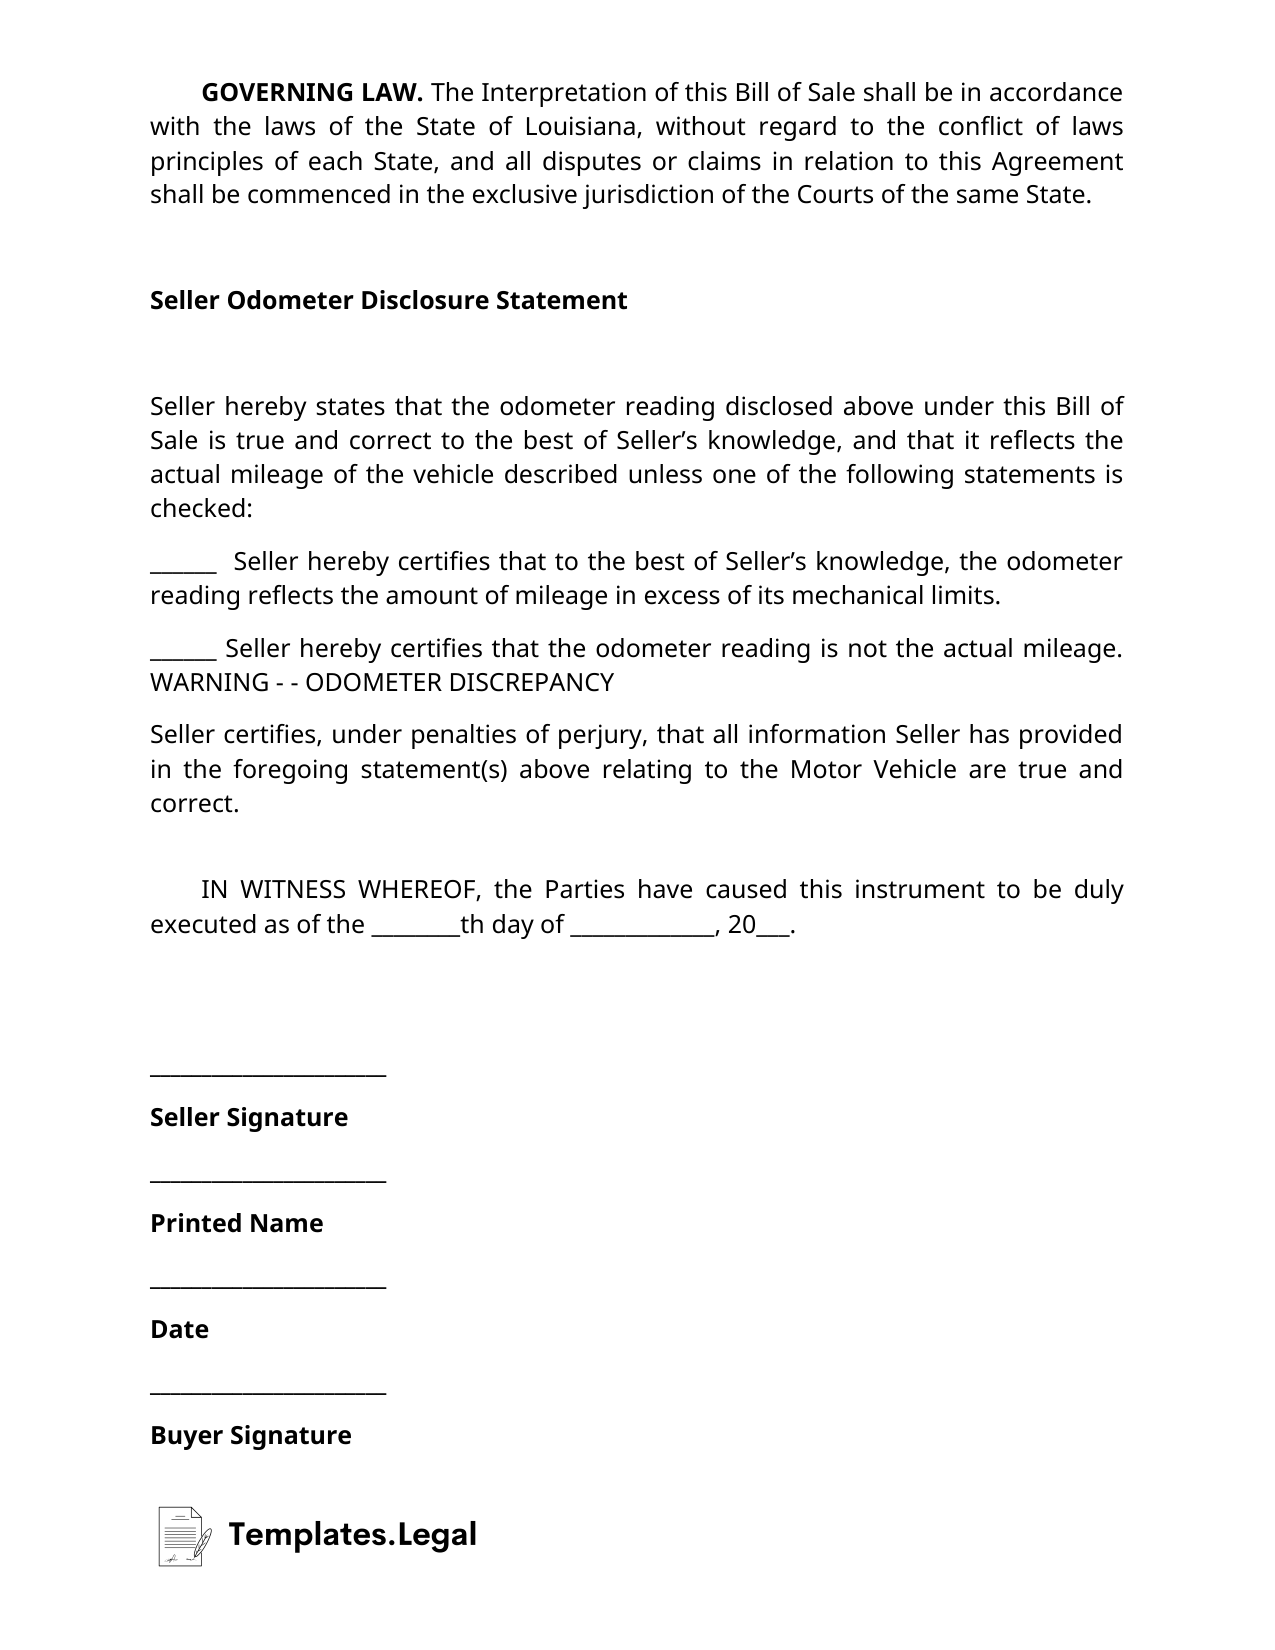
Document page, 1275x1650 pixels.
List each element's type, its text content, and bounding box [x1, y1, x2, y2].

text _______________________ [150, 1152, 1125, 1186]
text Printed Name [150, 1205, 1125, 1239]
text Seller Odometer Disclosure Statement [150, 283, 1125, 317]
text ______ Seller hereby certifies that to the best of Seller’s knowledge, the odometer reading reflects the amount of mileage in excess of its mechanical limits. [150, 543, 1125, 612]
text Seller hereby states that the odometer reading disclosed above under this Bill of Sale is true and correct to the best of Seller’s knowledge, and that it reflects the actual mileage of the vehicle described unless one of the following statements is checked: [150, 388, 1125, 525]
text ______ Seller hereby certifies that the odometer reading is not the actual mileage. WARNING - - ODOMETER DISCREPANCY [150, 630, 1125, 698]
text _______________________ [150, 1258, 1125, 1292]
text Buyer Signature [150, 1417, 1125, 1452]
text IN WITNESS WHEREOF, the Parties have caused this instrument to be duly executed as of the ________th day of _____________, 20___. [150, 872, 1125, 940]
text Date [150, 1311, 1125, 1346]
text GOVERNING LAW. The Interpretation of this Bill of Sale shall be in accordance with the laws of the State of Louisiana, without regard to the conflict of laws principles of each State, and all disputes or claims in relation to this Agreement shall be commenced in the exclusive jurisdiction of the Courts of the same State. [150, 75, 1125, 211]
text Seller Signature [150, 1099, 1125, 1133]
text Seller certifies, under penalties of perjury, that all information Seller has provided in the foregoing statement(s) above relating to the Motor Vehicle are true and correct. [150, 717, 1125, 853]
text _______________________ [150, 1364, 1125, 1398]
text _______________________ [150, 1046, 1125, 1080]
